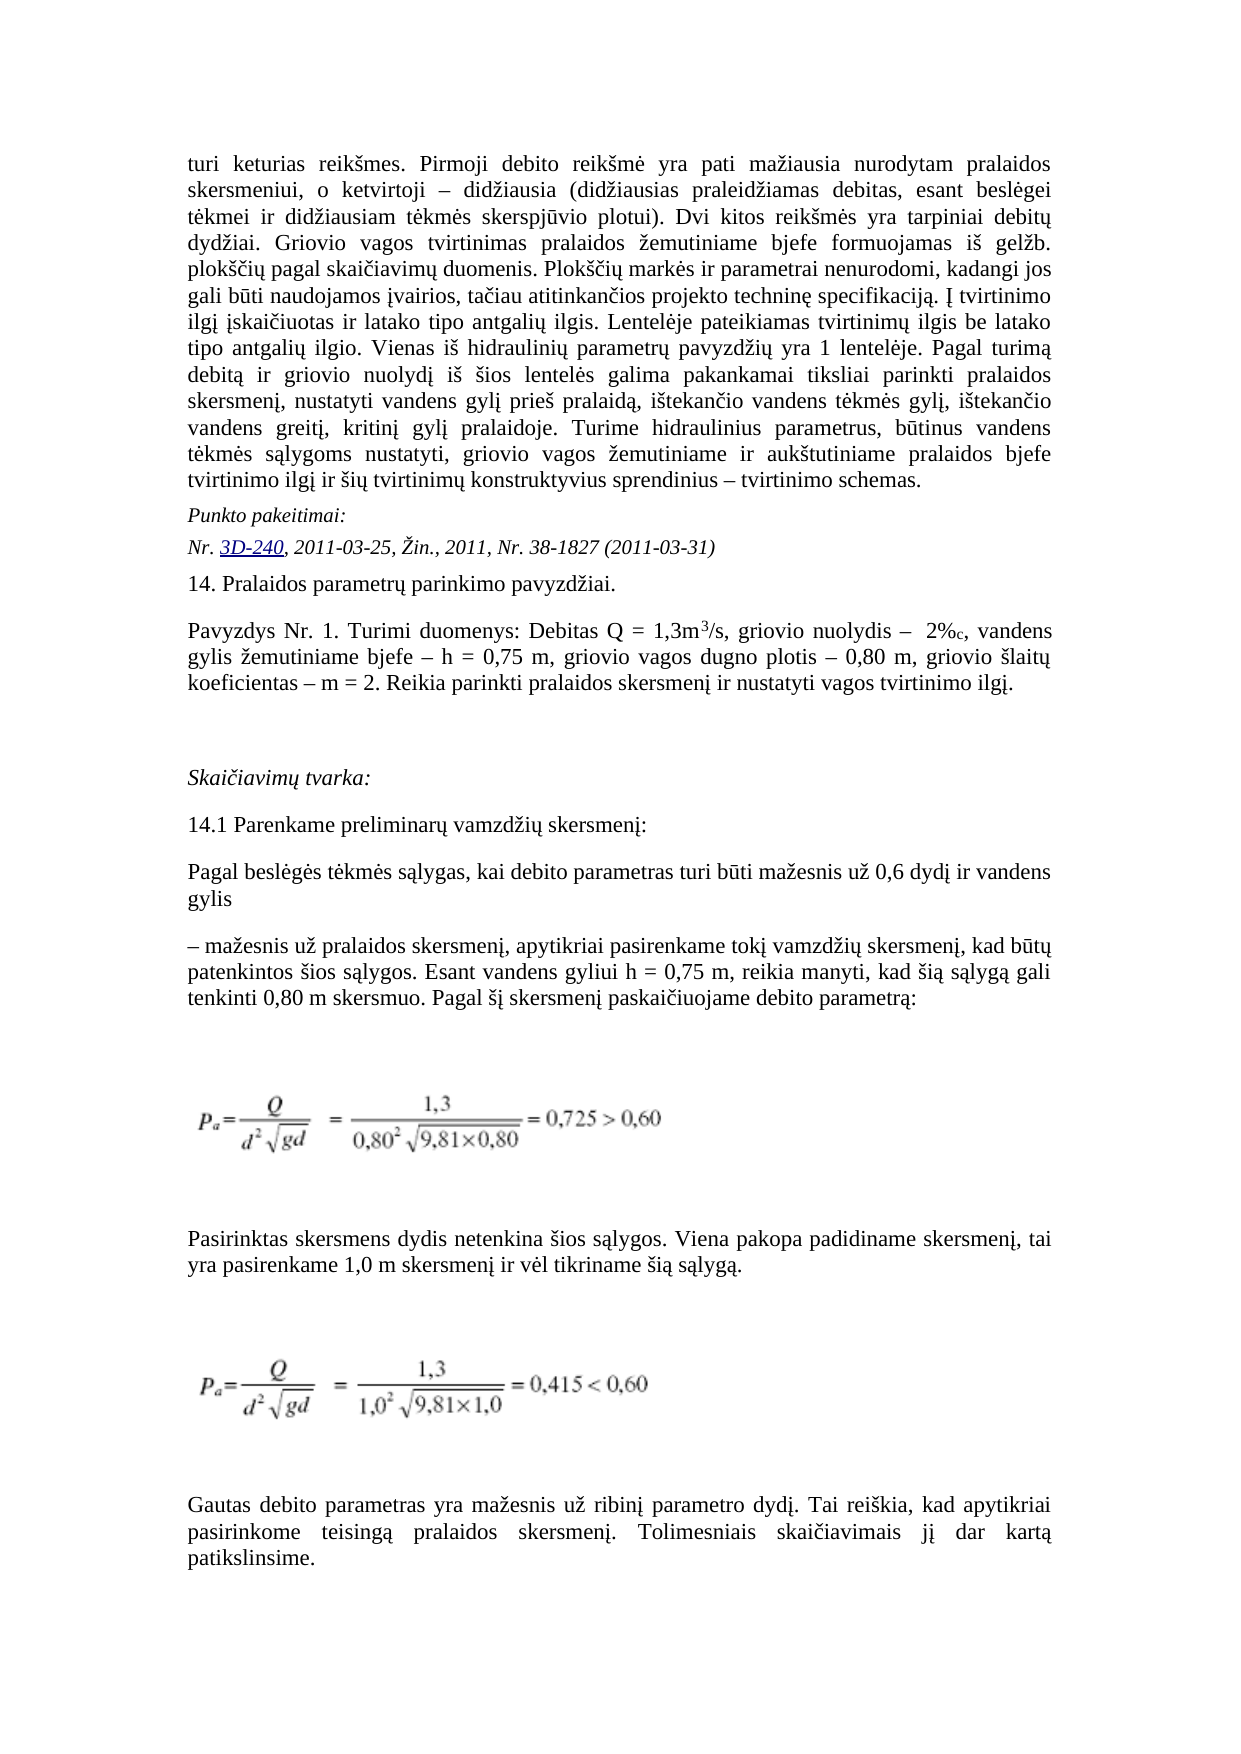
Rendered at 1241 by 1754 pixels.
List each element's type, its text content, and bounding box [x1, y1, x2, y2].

text Punkto pakeitimai: [187, 503, 1053, 527]
text Gautas debito parametras yra mažesnis už ribinį parametro dydį. Tai reiškia, kad apytikriai pasirinkome teisingą pralaidos skersmenį. Tolimesniais skaičiavimais jį dar kartą patikslinsime. [187, 1491, 1053, 1571]
text Skaičiavimų tvarka: [187, 764, 1053, 790]
text 14.1 Parenkame preliminarų vamzdžių skersmenį: [187, 811, 1053, 837]
text Pasirinktas skersmens dydis netenkina šios sąlygos. Viena pakopa padidiname skersmenį, tai yra pasirenkame 1,0 m skersmenį ir vėl tikriname šią sąlygą. [187, 1225, 1053, 1277]
text Pagal beslėgės tėkmės sąlygas, kai debito parametras turi būti mažesnis už 0,6 dydį ir vandens gylis [187, 858, 1053, 911]
text Nr. 3D-240, 2011-03-25, Žin., 2011, Nr. 38-1827 (2011-03-31) [187, 533, 1053, 559]
text 14. Pralaidos parametrų parinkimo pavyzdžiai. [187, 569, 1053, 596]
text – mažesnis už pralaidos skersmenį, apytikriai pasirenkame tokį vamzdžių skersmenį, kad būtų patenkintos šios sąlygos. Esant vandens gyliui h = 0,75 m, reikia manyti, kad šią sąlygą gali tenkinti 0,80 m skersmuo. Pagal šį skersmenį paskaičiuojame debito parametrą: [187, 932, 1053, 1011]
text Pavyzdys Nr. 1. Turimi duomenys: Debitas Q = 1,3m3/s, griovio nuolydis – 2%c, vandens gylis žemutiniame bjefe – h = 0,75 m, griovio vagos dugno plotis – 0,80 m, griovio šlaitų koeficientas – m = 2. Reikia parinkti pralaidos skersmenį ir nustatyti vagos tvirtinimo ilgį. [187, 617, 1053, 696]
text turi keturias reikšmes. Pirmoji debito reikšmė yra pati mažiausia nurodytam pralaidos skersmeniui, o ketvirtoji – didžiausia (didžiausias praleidžiamas debitas, esant beslėgei tėkmei ir didžiausiam tėkmės skerspjūvio plotui). Dvi kitos reikšmės yra tarpiniai debitų dydžiai. Griovio vagos tvirtinimas pralaidos žemutiniame bjefe formuojamas iš gelžb. plokščių pagal skaičiavimų duomenis. Plokščių markės ir parametrai nenurodomi, kadangi jos gali būti naudojamos įvairios, tačiau atitinkančios projekto techninę specifikaciją. Į tvirtinimo ilgį įskaičiuotas ir latako tipo antgalių ilgis. Lentelėje pateikiamas tvirtinimų ilgis be latako tipo antgalių ilgio. Vienas iš hidraulinių parametrų pavyzdžių yra 1 lentelėje. Pagal turimą debitą ir griovio nuolydį iš šios lentelės galima pakankamai tiksliai parinkti pralaidos skersmenį, nustatyti vandens gylį prieš pralaidą, ištekančio vandens tėkmės gylį, ištekančio vandens greitį, kritinį gylį pralaidoje. Turime hidraulinius parametrus, būtinus vandens tėkmės sąlygoms nustatyti, griovio vagos žemutiniame ir aukštutiniame pralaidos bjefe tvirtinimo ilgį ir šių tvirtinimų konstruktyvius sprendinius – tvirtinimo schemas. [187, 150, 1053, 493]
